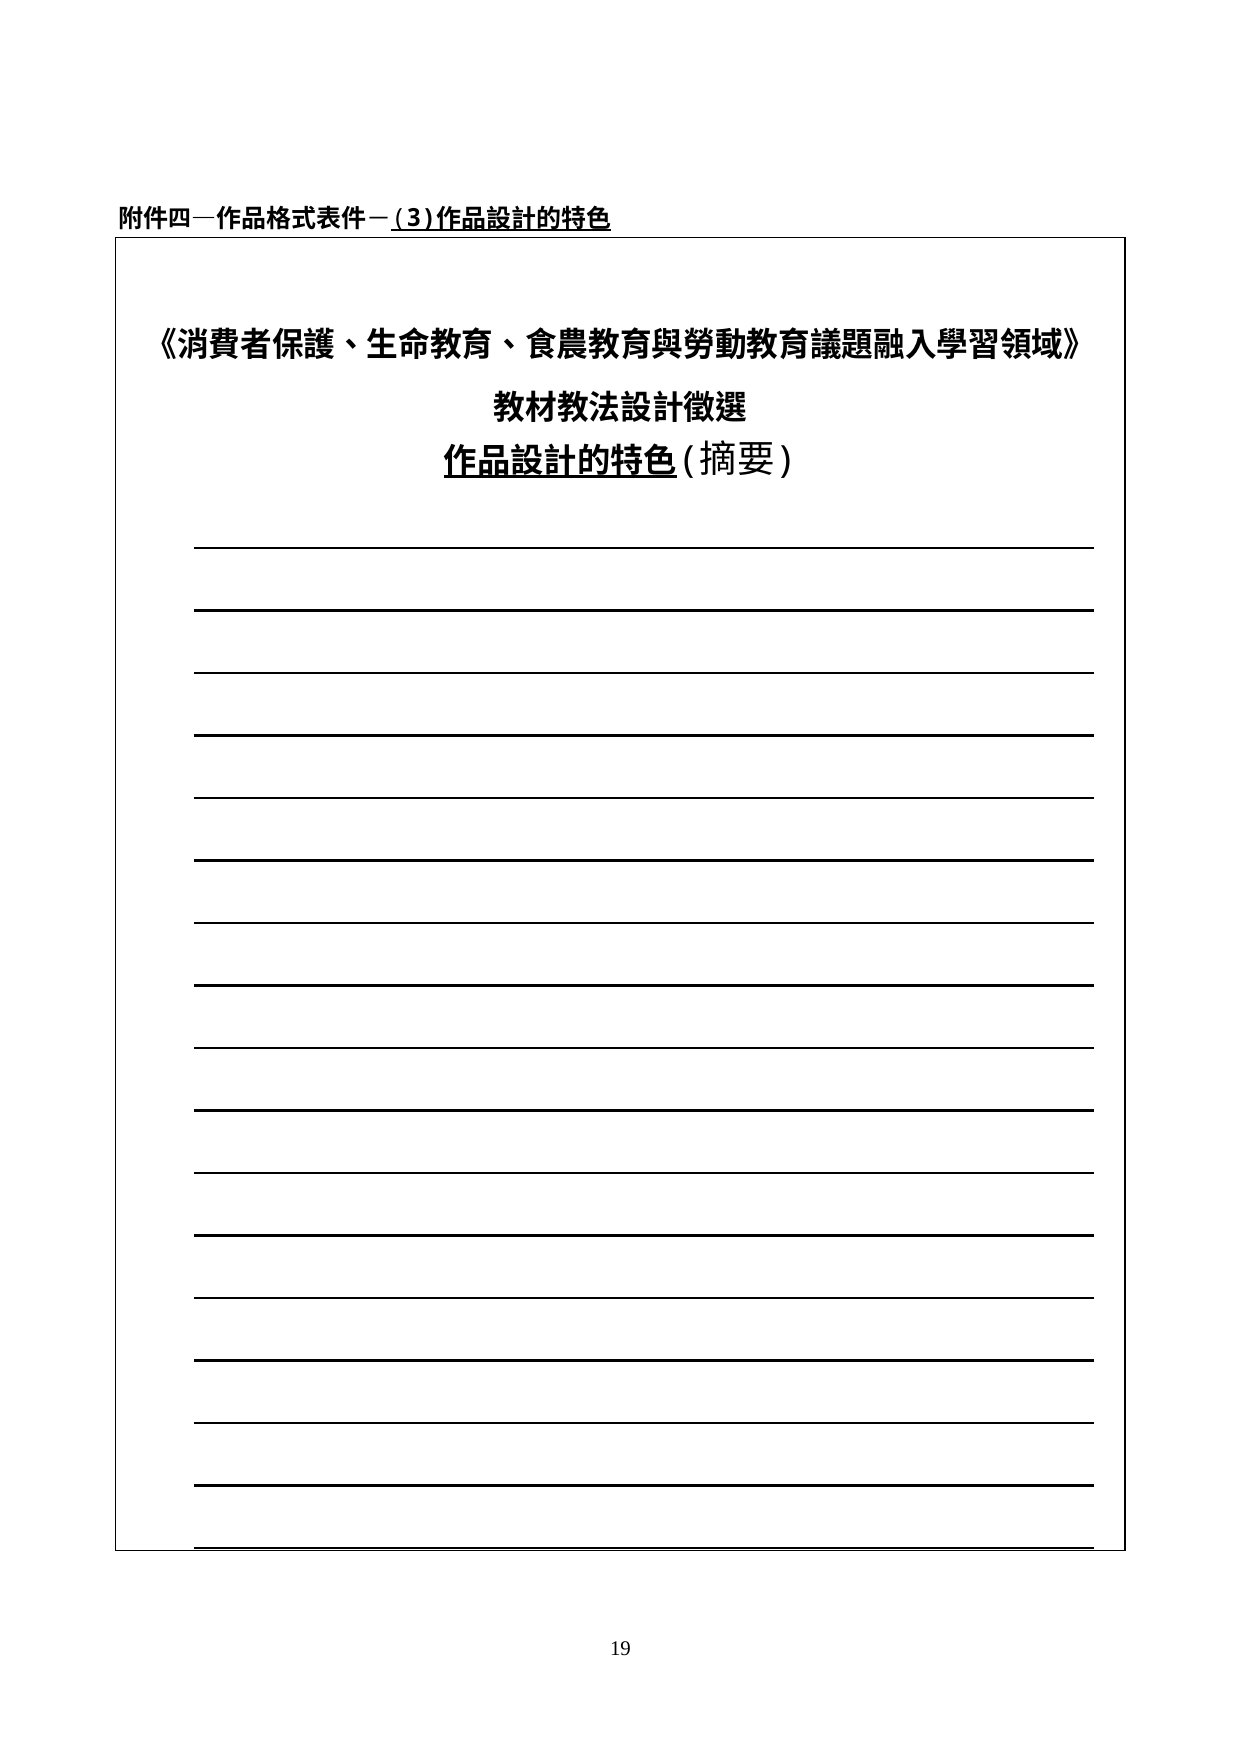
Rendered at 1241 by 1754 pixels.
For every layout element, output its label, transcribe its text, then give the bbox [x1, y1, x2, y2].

table_header 《消費者保護、生命教育、食農教育與勞動教育議題融入學習領域》 教材教法設計徵選 作品設計的特色(摘要) [116, 238, 1124, 1550]
text 附件四—作品格式表件－(3)作品設計的特色 [118, 175, 1122, 237]
